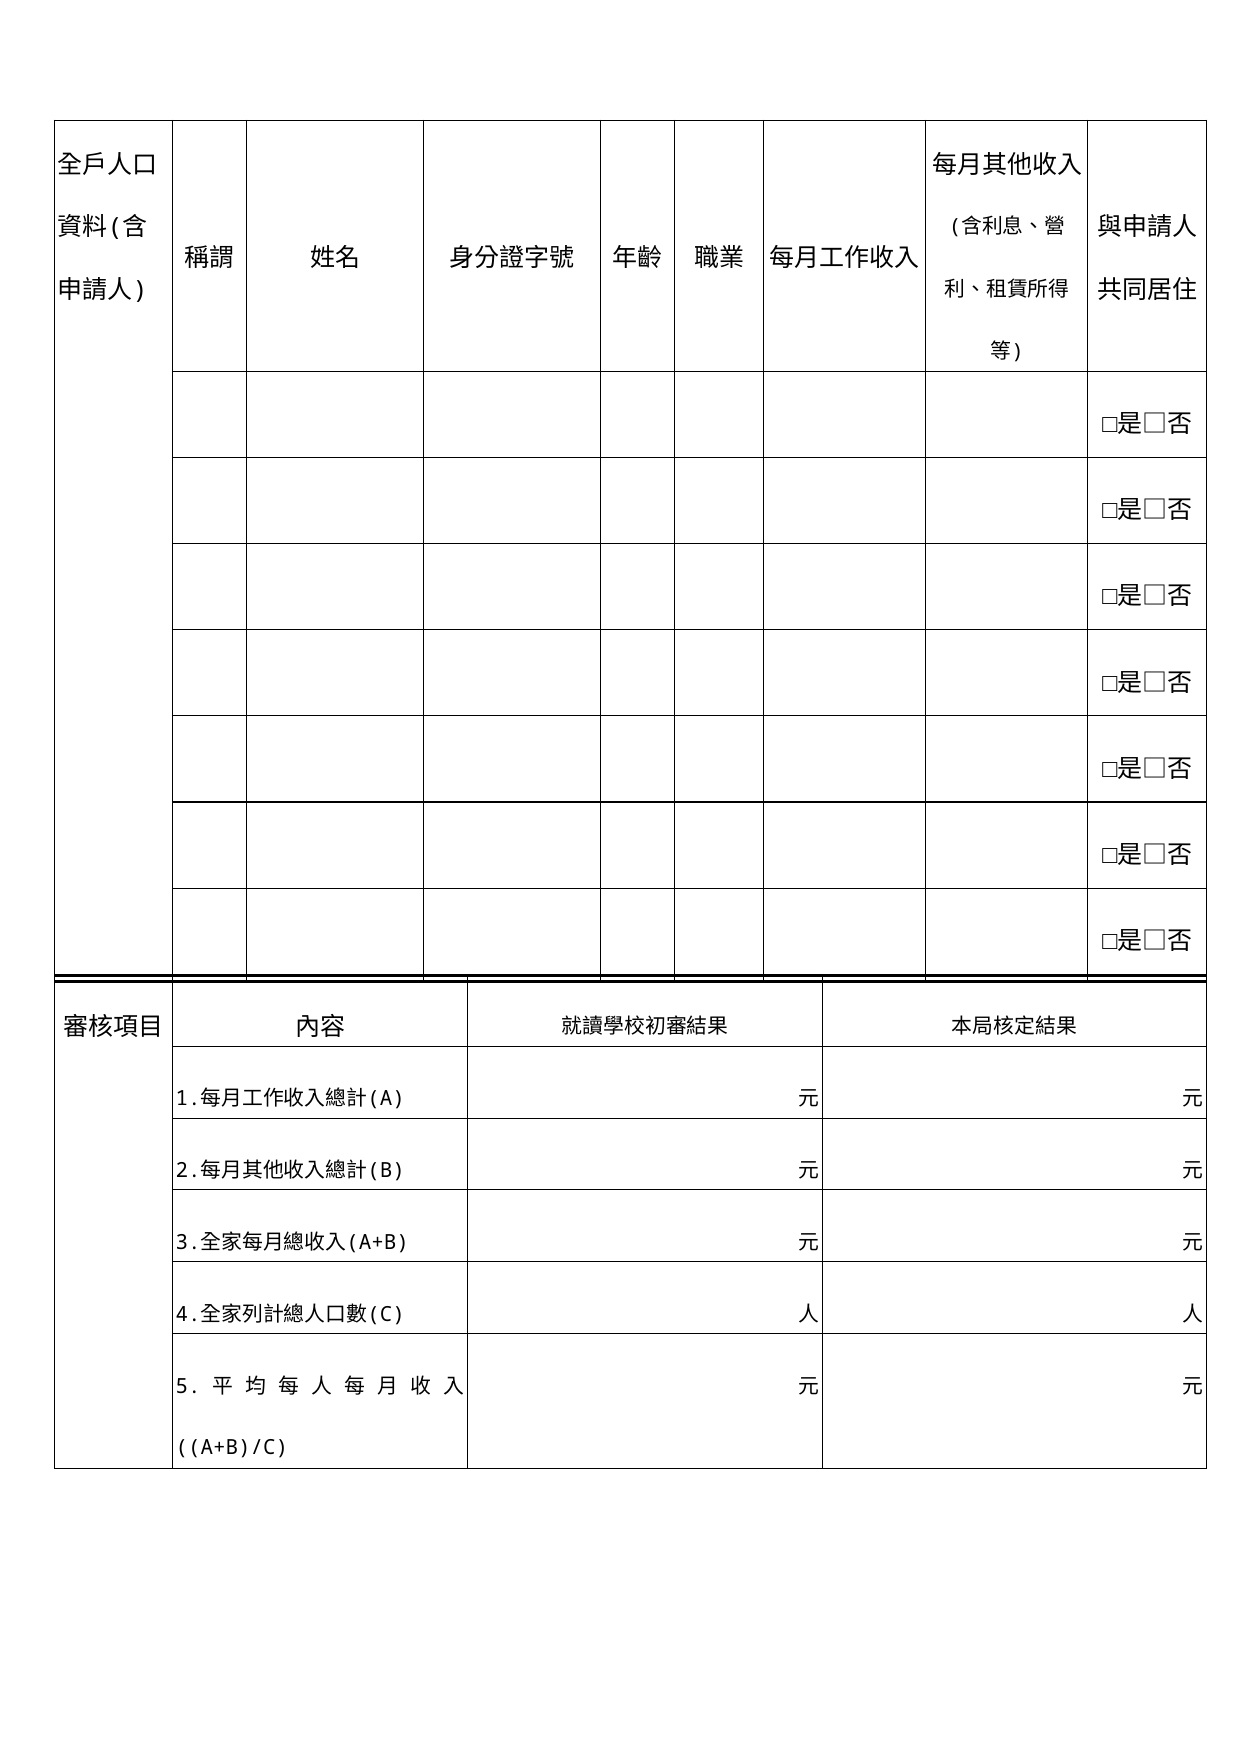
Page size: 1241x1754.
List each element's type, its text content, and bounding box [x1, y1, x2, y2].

table_cell [173, 630, 246, 715]
table_cell [601, 372, 674, 457]
table_cell [926, 458, 1087, 543]
table_cell [675, 630, 763, 715]
table_cell [675, 803, 763, 887]
table_cell [424, 630, 600, 715]
table_cell □是□否 [1088, 458, 1206, 543]
table_header 姓名 [247, 121, 423, 371]
table_header 每月工作收入 [764, 121, 925, 371]
table_cell 元 [468, 1190, 822, 1261]
table_cell [424, 716, 600, 801]
table_cell 元 [823, 1047, 1206, 1117]
table_header 與申請人共同居住 [1088, 121, 1206, 371]
table_cell [173, 544, 246, 629]
table_cell [675, 889, 763, 974]
table_cell [764, 544, 925, 629]
table_cell 元 [823, 1119, 1206, 1189]
table_cell [173, 803, 246, 887]
table_header 身分證字號 [424, 121, 600, 371]
table_cell [601, 716, 674, 801]
table_header 稱謂 [173, 121, 246, 371]
table_cell 元 [468, 1119, 822, 1189]
table_cell [926, 630, 1087, 715]
table_cell [675, 372, 763, 457]
table_cell [424, 544, 600, 629]
table_cell 4.全家列計總人口數(C) [173, 1262, 467, 1333]
table_header 年齡 [601, 121, 674, 371]
table_cell 內容 [173, 983, 467, 1046]
table_cell 3.全家每月總收入(A+B) [173, 1190, 467, 1261]
table_cell [424, 803, 600, 887]
table_cell [424, 889, 600, 974]
table_cell 元 [823, 1190, 1206, 1261]
table_cell [601, 803, 674, 887]
table_cell [247, 630, 423, 715]
table_cell [764, 803, 925, 887]
table_cell [675, 716, 763, 801]
table_cell [601, 458, 674, 543]
table_cell [173, 458, 246, 543]
table_cell □是□否 [1088, 716, 1206, 801]
table_cell [247, 889, 423, 974]
table_cell [247, 458, 423, 543]
table_cell □是□否 [1088, 544, 1206, 629]
table_cell [247, 544, 423, 629]
table_header 每月其他收入 (含利息、營利、租賃所得等) [926, 121, 1087, 371]
table_cell [424, 372, 600, 457]
table_cell □是□否 [1088, 372, 1206, 457]
table_cell [173, 716, 246, 801]
table_cell [764, 716, 925, 801]
table_cell 5.平均每人每月收入((A+B)/C) [173, 1334, 467, 1467]
table_cell 元 [823, 1334, 1206, 1467]
table_cell 元 [468, 1334, 822, 1467]
table_cell 人 [468, 1262, 822, 1333]
table_cell [247, 803, 423, 887]
table_cell [424, 458, 600, 543]
table_cell 本局核定結果 [823, 983, 1206, 1046]
table_cell [764, 889, 925, 974]
table_cell [247, 716, 423, 801]
table_cell 人 [823, 1262, 1206, 1333]
table_cell 就讀學校初審結果 [468, 983, 822, 1046]
table_cell □是□否 [1088, 889, 1206, 974]
table_cell [926, 803, 1087, 887]
table_cell 2.每月其他收入總計(B) [173, 1119, 467, 1189]
table_cell [601, 544, 674, 629]
table_cell [926, 372, 1087, 457]
table_cell 1.每月工作收入總計(A) [173, 1047, 467, 1117]
table_cell [247, 372, 423, 457]
table_cell [173, 889, 246, 974]
table_cell [764, 630, 925, 715]
table_cell □是□否 [1088, 803, 1206, 887]
table_cell [675, 458, 763, 543]
table_cell [764, 372, 925, 457]
table_cell 元 [468, 1047, 822, 1117]
table_cell [675, 544, 763, 629]
table_cell [926, 889, 1087, 974]
table_cell [173, 372, 246, 457]
table_cell □是□否 [1088, 630, 1206, 715]
table_cell [926, 716, 1087, 801]
table_cell [764, 458, 925, 543]
table_header 全戶人口資料(含申請人) [55, 121, 172, 974]
table_header 職業 [675, 121, 763, 371]
table_cell [601, 630, 674, 715]
table_cell [926, 544, 1087, 629]
table_cell [601, 889, 674, 974]
table_cell 審核項目 [55, 983, 172, 1467]
